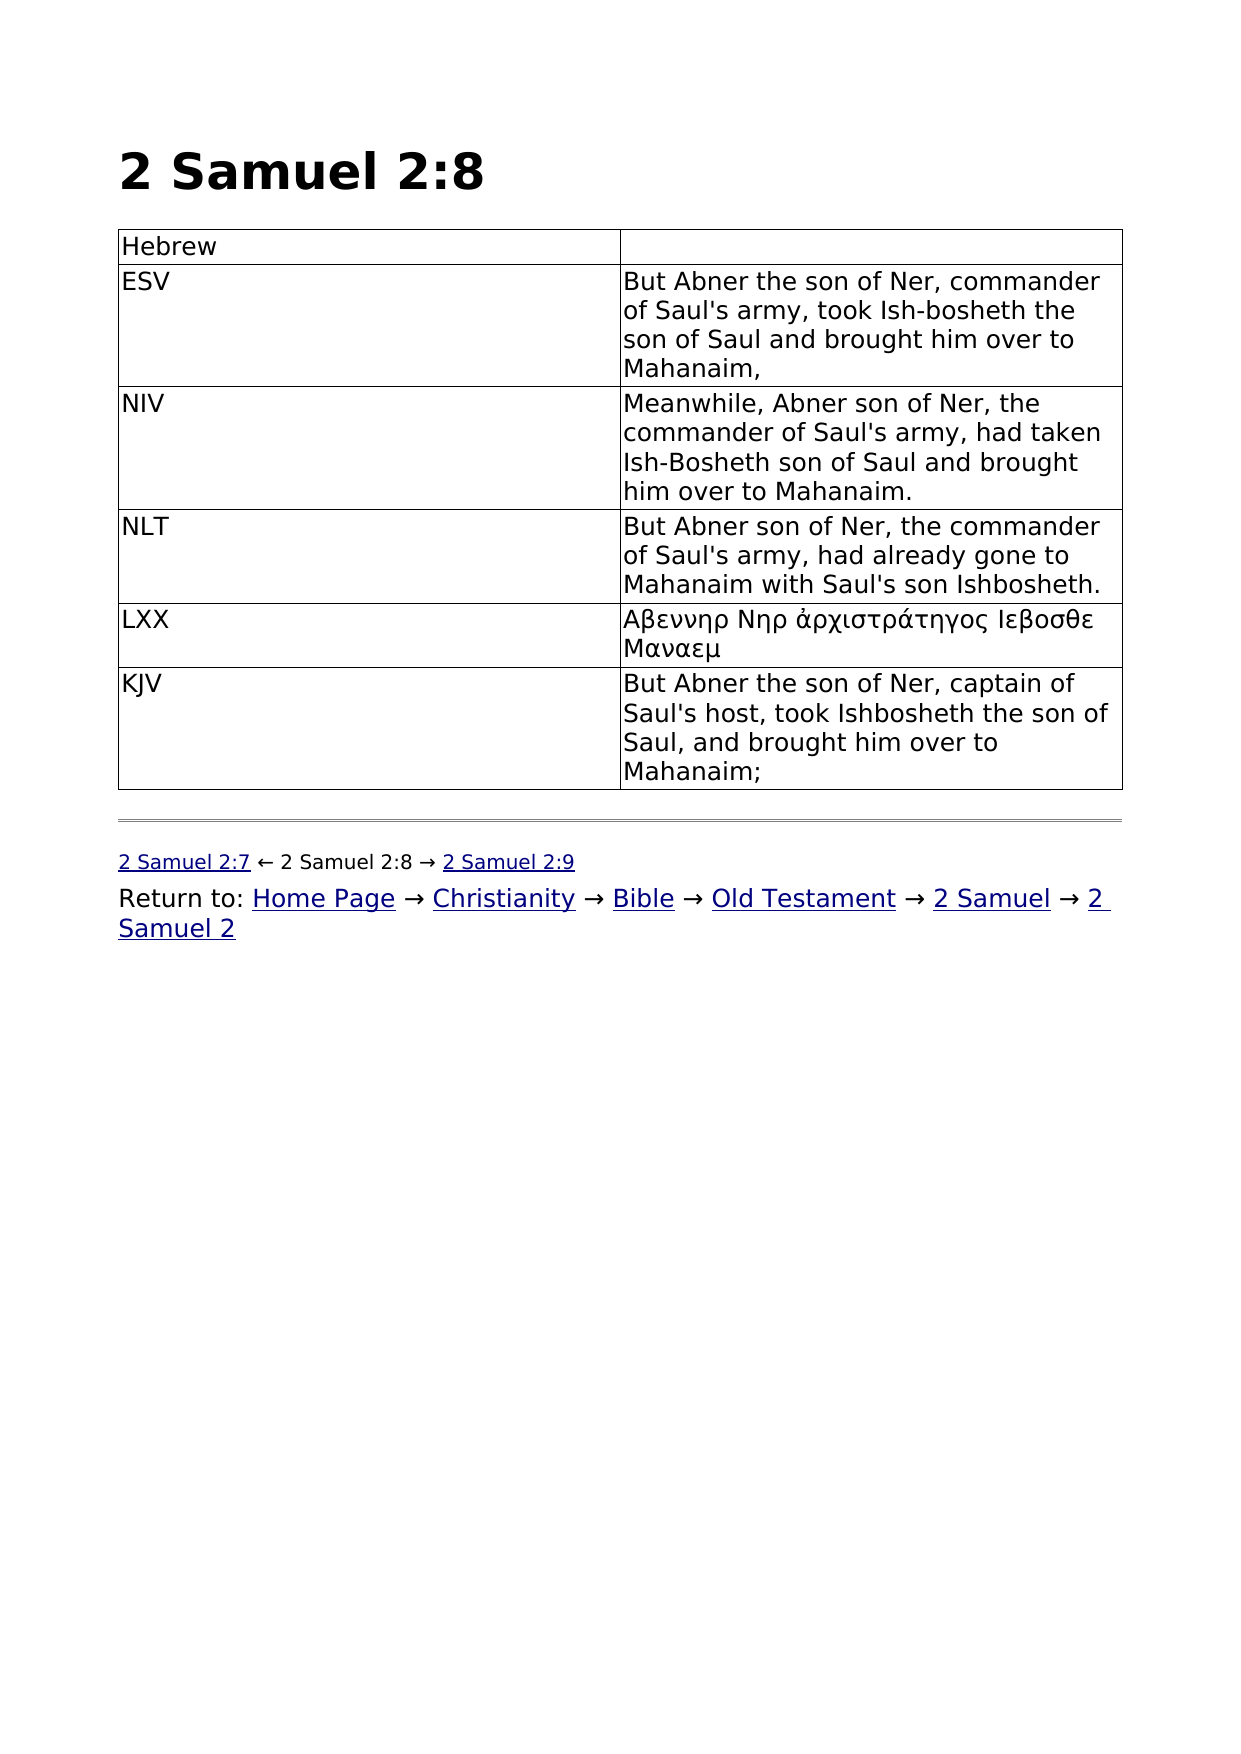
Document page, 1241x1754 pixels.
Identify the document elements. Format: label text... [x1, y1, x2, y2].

subtitle 2 Samuel 2:8 [118, 143, 1122, 201]
text Return to: Home Page → Christianity → Bible → Old Testament → 2 Samuel → 2 Samuel 2 [118, 884, 1122, 943]
table_cell LXX [119, 604, 620, 667]
table_cell KJV [119, 668, 620, 789]
table_cell But Abner the son of Ner, captain of Saul's host, took Ishbosheth the son of Saul, and brought him over to Mahanaim; [621, 668, 1122, 789]
table_cell But Abner son of Ner, the commander of Saul's army, had already gone to Mahanaim with Saul's son Ishbosheth. [621, 510, 1122, 602]
text 2 Samuel 2:7 ← 2 Samuel 2:8 → 2 Samuel 2:9 [118, 851, 1122, 884]
table_cell NIV [119, 387, 620, 509]
table_header Hebrew [119, 230, 620, 264]
table_cell Αβεννηρ Νηρ ἀρχιστράτηγος Ιεβοσθε Μαναεμ [621, 604, 1122, 667]
table_cell NLT [119, 510, 620, 602]
table_cell Meanwhile, Abner son of Ner, the commander of Saul's army, had taken Ish-Bosheth son of Saul and brought him over to Mahanaim. [621, 387, 1122, 509]
table_cell But Abner the son of Ner, commander of Saul's army, took Ish-bosheth the son of Saul and brought him over to Mahanaim, [621, 265, 1122, 386]
table_header [621, 230, 1122, 264]
table_cell ESV [119, 265, 620, 386]
